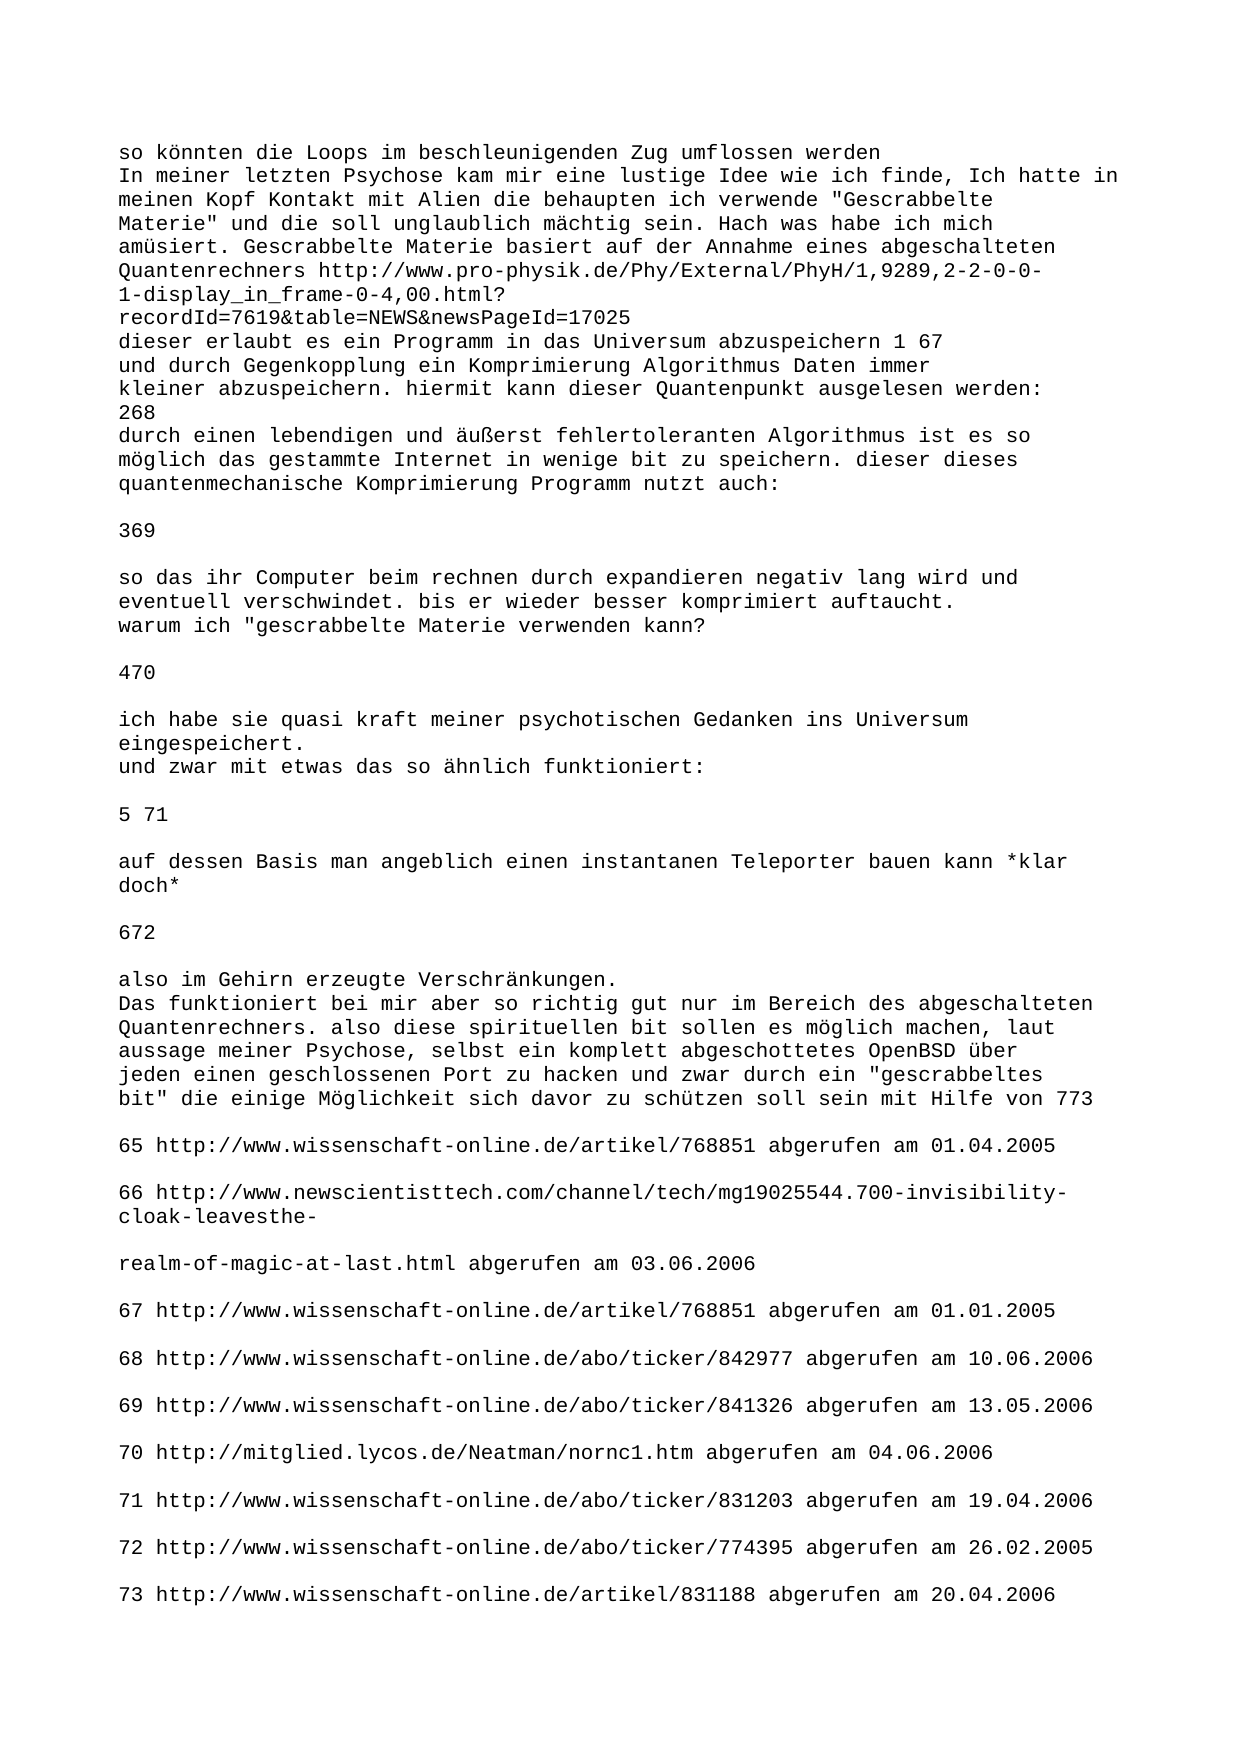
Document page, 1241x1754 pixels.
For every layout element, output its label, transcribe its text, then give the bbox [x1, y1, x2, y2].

text 71 http://www.wissenschaft-online.de/abo/ticker/831203 abgerufen am 19.04.2006 [118, 1489, 1122, 1513]
text quantenmechanische Komprimierung Programm nutzt auch: [118, 473, 1122, 496]
text ich habe sie quasi kraft meiner psychotischen Gedanken ins Universum [118, 709, 1122, 733]
text kleiner abzuspeichern. hiermit kann dieser Quantenpunkt ausgelesen werden: [118, 378, 1122, 402]
text meinen Kopf Kontakt mit Alien die behaupten ich verwende "Gescrabbelte [118, 189, 1122, 213]
text 268 [118, 402, 1122, 426]
text 72 http://www.wissenschaft-online.de/abo/ticker/774395 abgerufen am 26.02.2005 [118, 1537, 1122, 1561]
text durch einen lebendigen und äußerst fehlertoleranten Algorithmus ist es so [118, 426, 1122, 449]
text und zwar mit etwas das so ähnlich funktioniert: [118, 757, 1122, 780]
text aussage meiner Psychose, selbst ein komplett abgeschottetes OpenBSD über [118, 1040, 1122, 1064]
text 5 71 [118, 804, 1122, 827]
text In meiner letzten Psychose kam mir eine lustige Idee wie ich finde, Ich hatte in [118, 165, 1122, 189]
text realm-of-magic-at-last.html abgerufen am 03.06.2006 [118, 1253, 1122, 1277]
text Materie" und die soll unglaublich mächtig sein. Hach was habe ich mich [118, 213, 1122, 236]
text 73 http://www.wissenschaft-online.de/artikel/831188 abgerufen am 20.04.2006 [118, 1584, 1122, 1608]
text 69 http://www.wissenschaft-online.de/abo/ticker/841326 abgerufen am 13.05.2006 [118, 1395, 1122, 1419]
text so das ihr Computer beim rechnen durch expandieren negativ lang wird und [118, 567, 1122, 591]
text bit" die einige Möglichkeit sich davor zu schützen soll sein mit Hilfe von 773 [118, 1088, 1122, 1111]
text 369 [118, 520, 1122, 544]
text Quantenrechners http://www.pro-physik.de/Phy/External/PhyH/1,9289,2-2-0-0- [118, 260, 1122, 284]
text eingespeichert. [118, 733, 1122, 757]
text auf dessen Basis man angeblich einen instantanen Teleporter bauen kann *klar [118, 851, 1122, 875]
text 672 [118, 922, 1122, 946]
text 470 [118, 662, 1122, 686]
text eventuell verschwindet. bis er wieder besser komprimiert auftaucht. [118, 591, 1122, 615]
text 66 http://www.newscientisttech.com/channel/tech/mg19025544.700-invisibility-cloak-leavesthe- [118, 1182, 1122, 1229]
text so könnten die Loops im beschleunigenden Zug umflossen werden [118, 142, 1122, 165]
text und durch Gegenkopplung ein Komprimierung Algorithmus Daten immer [118, 354, 1122, 378]
text möglich das gestammte Internet in wenige bit zu speichern. dieser dieses [118, 449, 1122, 473]
text 65 http://www.wissenschaft-online.de/artikel/768851 abgerufen am 01.04.2005 [118, 1135, 1122, 1158]
text jeden einen geschlossenen Port zu hacken und zwar durch ein "gescrabbeltes [118, 1064, 1122, 1088]
text 70 http://mitglied.lycos.de/Neatman/nornc1.htm abgerufen am 04.06.2006 [118, 1442, 1122, 1466]
text 67 http://www.wissenschaft-online.de/artikel/768851 abgerufen am 01.01.2005 [118, 1300, 1122, 1324]
text 1-display_in_frame-0-4,00.html? [118, 284, 1122, 307]
text Das funktioniert bei mir aber so richtig gut nur im Bereich des abgeschalteten [118, 993, 1122, 1017]
text amüsiert. Gescrabbelte Materie basiert auf der Annahme eines abgeschalteten [118, 236, 1122, 260]
text warum ich "gescrabbelte Materie verwenden kann? [118, 615, 1122, 638]
text 68 http://www.wissenschaft-online.de/abo/ticker/842977 abgerufen am 10.06.2006 [118, 1348, 1122, 1371]
text dieser erlaubt es ein Programm in das Universum abzuspeichern 1 67 [118, 331, 1122, 354]
text also im Gehirn erzeugte Verschränkungen. [118, 969, 1122, 993]
text doch* [118, 875, 1122, 898]
text Quantenrechners. also diese spirituellen bit sollen es möglich machen, laut [118, 1017, 1122, 1040]
text recordId=7619&table=NEWS&newsPageId=17025 [118, 307, 1122, 331]
